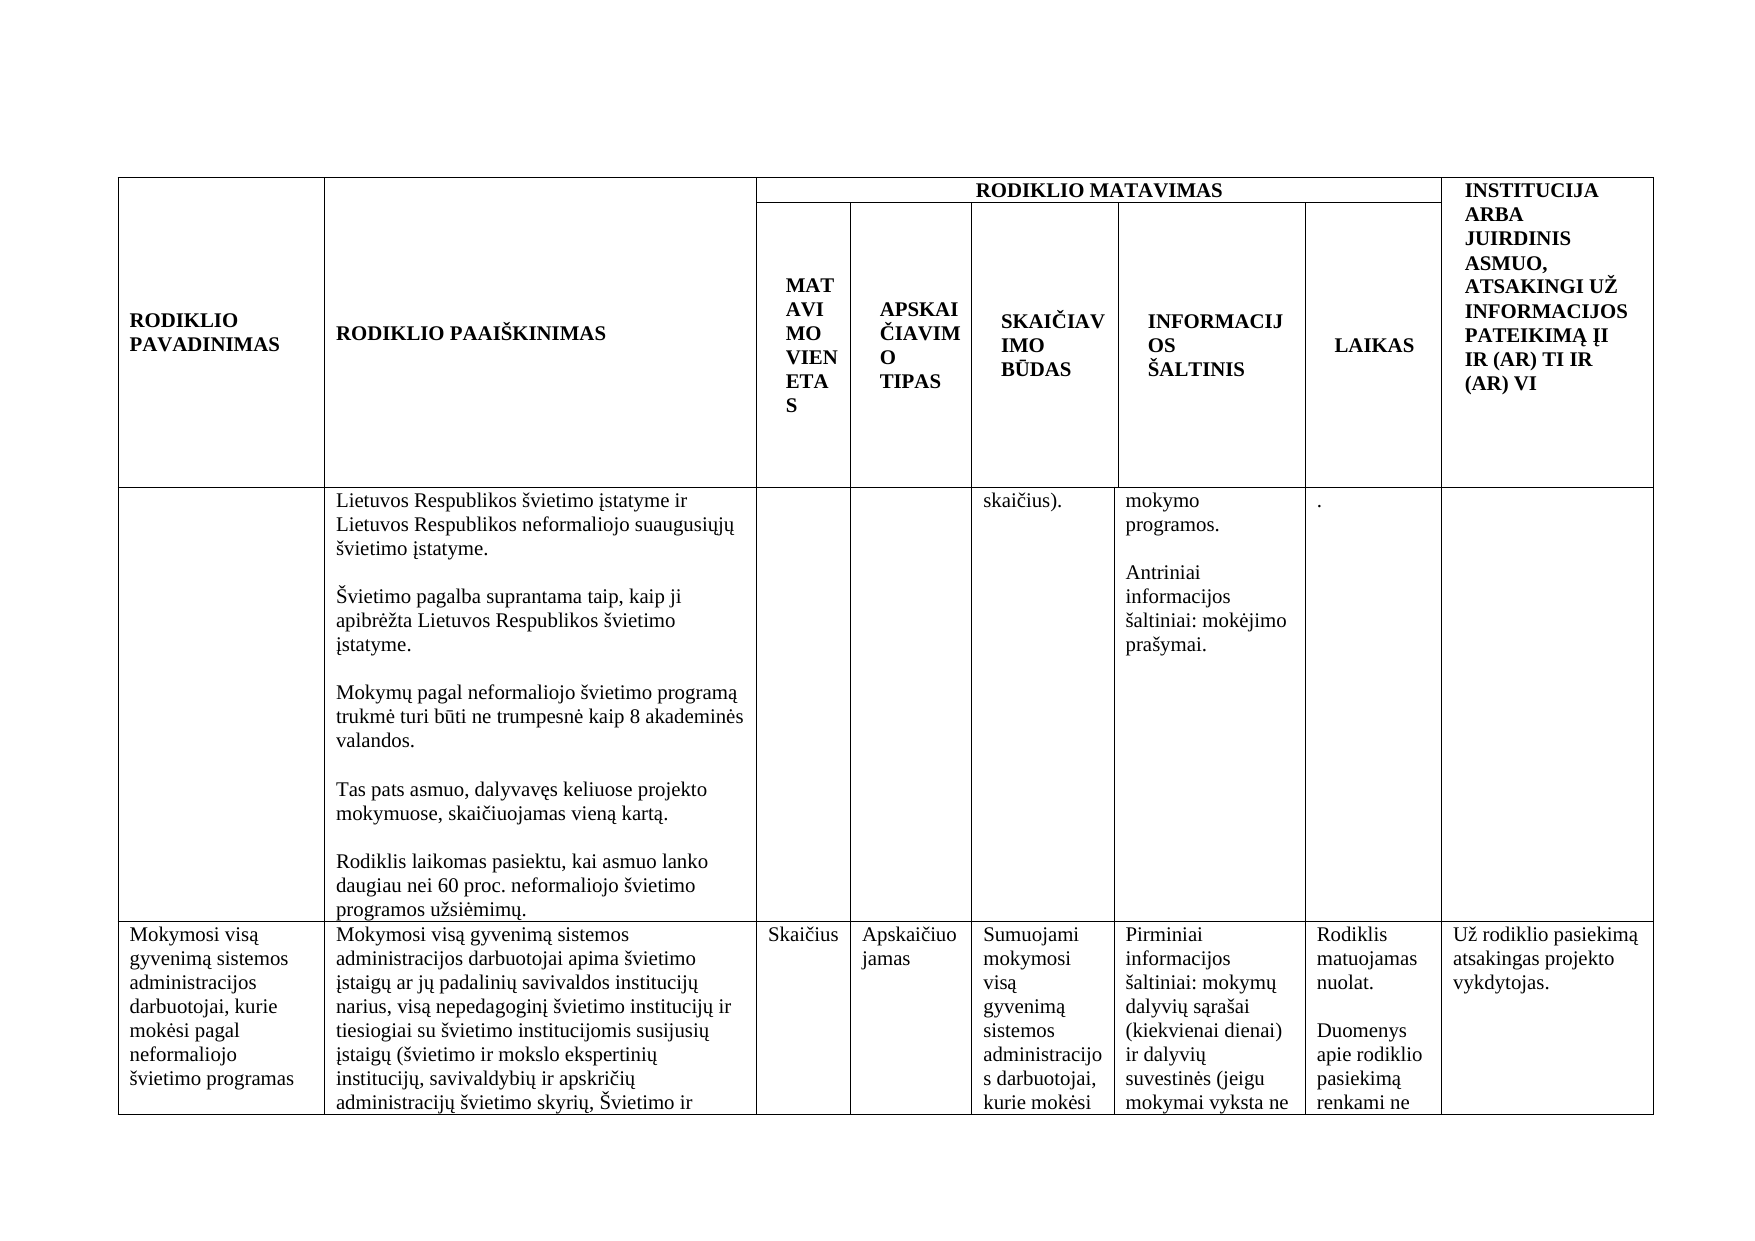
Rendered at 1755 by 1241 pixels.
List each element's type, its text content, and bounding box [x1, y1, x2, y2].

table_cell [757, 488, 850, 921]
table_header RODIKLIO PAVADINIMAS [119, 178, 324, 487]
table_cell Sumuojami mokymosi visą gyvenimą sistemos administracijos darbuotojai, kurie mokėsi [972, 922, 1114, 1114]
table_cell [851, 488, 971, 921]
table_cell . [1306, 488, 1441, 921]
table_header RODIKLIO MATAVIMAS [757, 178, 1441, 202]
table_cell Už rodiklio pasiekimą atsakingas projekto vykdytojas. [1442, 922, 1653, 1114]
table_cell Rodiklis matuojamas nuolat. Duomenys apie rodiklio pasiekimą renkami ne [1306, 922, 1441, 1114]
table_header Institucija arba juirdinis asmuo, atsakingi už informacijos pateikimą įI ir (ar) tI ir (ar) vI [1442, 178, 1653, 487]
table_header RODIKLIO PAAIŠKINIMAS [325, 178, 756, 487]
table_cell APSKAIČIAVIMO TIPAS [851, 203, 971, 487]
table_cell Apskaičiuojamas [851, 922, 971, 1114]
table_cell Pirminiai informacijos šaltiniai: mokymų dalyvių sąrašai (kiekvienai dienai) ir dalyvių suvestinės (jeigu mokymai vyksta ne [1115, 922, 1305, 1114]
table_cell INFORMACIJOS ŠALTINIS [1119, 203, 1305, 487]
table_cell Mokymosi visą gyvenimą sistemos administracijos darbuotojai, kurie mokėsi pagal neformaliojo švietimo programas [119, 922, 324, 1114]
table_cell [1442, 488, 1653, 921]
table_cell SKAIČIAVIMO BŪDAS [972, 203, 1118, 487]
table_cell LAIKAS [1306, 203, 1441, 487]
table_cell MATAVIMO VIENETAS [757, 203, 850, 487]
table_cell mokymo programos. Antriniai informacijos šaltiniai: mokėjimo prašymai. [1115, 488, 1305, 921]
table_cell Mokymosi visą gyvenimą sistemos administracijos darbuotojai apima švietimo įstaigų ar jų padalinių savivaldos institucijų narius, visą nepedagoginį švietimo institucijų ir tiesiogiai su švietimo institucijomis susijusių įstaigų (švietimo ir mokslo ekspertinių institucijų, savivaldybių ir apskričių administracijų švietimo skyrių, Švietimo ir [325, 922, 756, 1114]
table_cell Lietuvos Respublikos švietimo įstatyme ir Lietuvos Respublikos neformaliojo suaugusiųjų švietimo įstatyme. Švietimo pagalba suprantama taip, kaip ji apibrėžta Lietuvos Respublikos švietimo įstatyme. Mokymų pagal neformaliojo švietimo programą trukmė turi būti ne trumpesnė kaip 8 akademinės valandos. Tas pats asmuo, dalyvavęs keliuose projekto mokymuose, skaičiuojamas vieną kartą. Rodiklis laikomas pasiektu, kai asmuo lanko daugiau nei 60 proc. neformaliojo švietimo programos užsiėmimų. [325, 488, 756, 921]
table_cell [119, 488, 324, 921]
table_cell skaičius). [972, 488, 1114, 921]
table_cell Skaičius [757, 922, 850, 1114]
